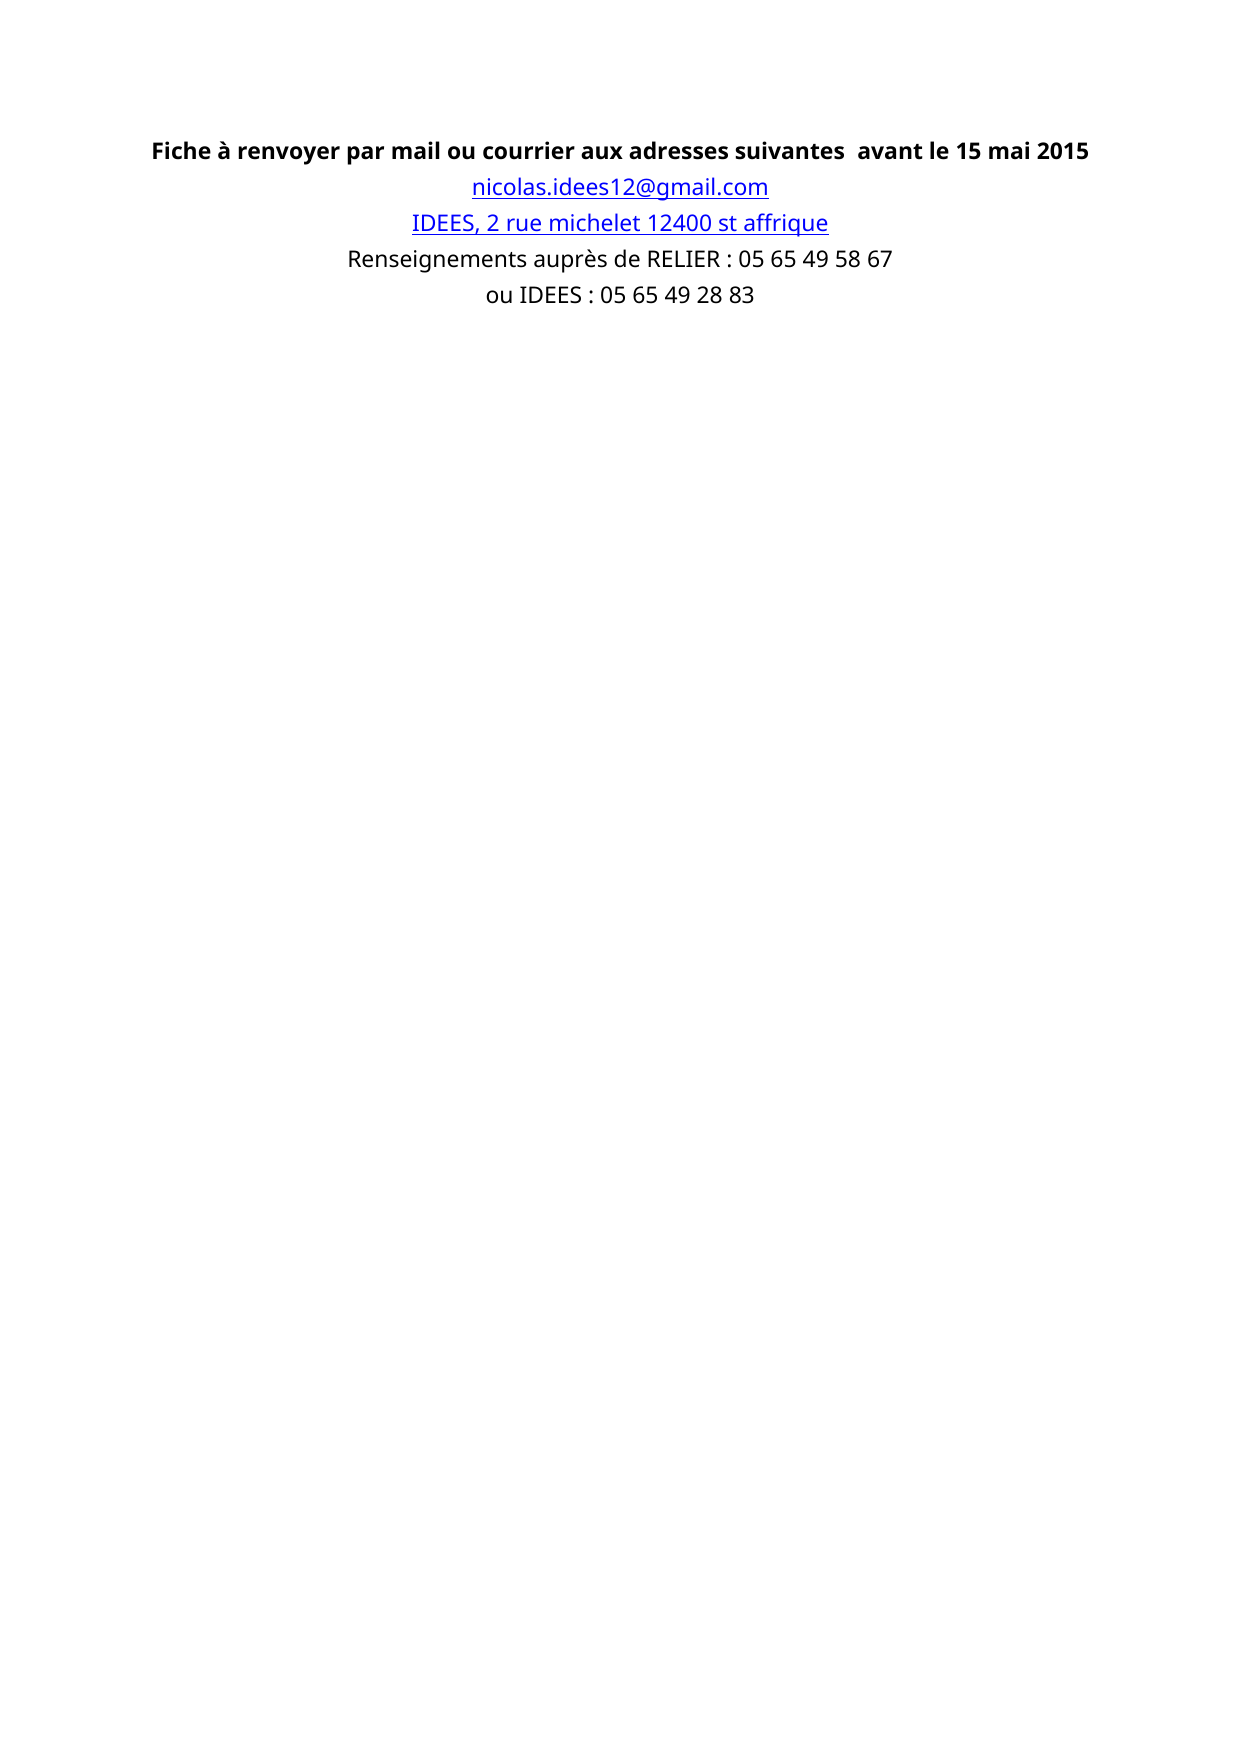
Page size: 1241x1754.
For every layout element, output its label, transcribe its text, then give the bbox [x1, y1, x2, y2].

list ou IDEES : 05 65 49 28 83 [148, 279, 1093, 310]
list nicolas.idees12@gmail.com [148, 171, 1093, 202]
list IDEES, 2 rue michelet 12400 st affrique [148, 207, 1093, 238]
list Renseignements auprès de RELIER : 05 65 49 58 67 [148, 243, 1093, 274]
list Fiche à renvoyer par mail ou courrier aux adresses suivantes avant le 15 mai 2015 [148, 135, 1093, 166]
